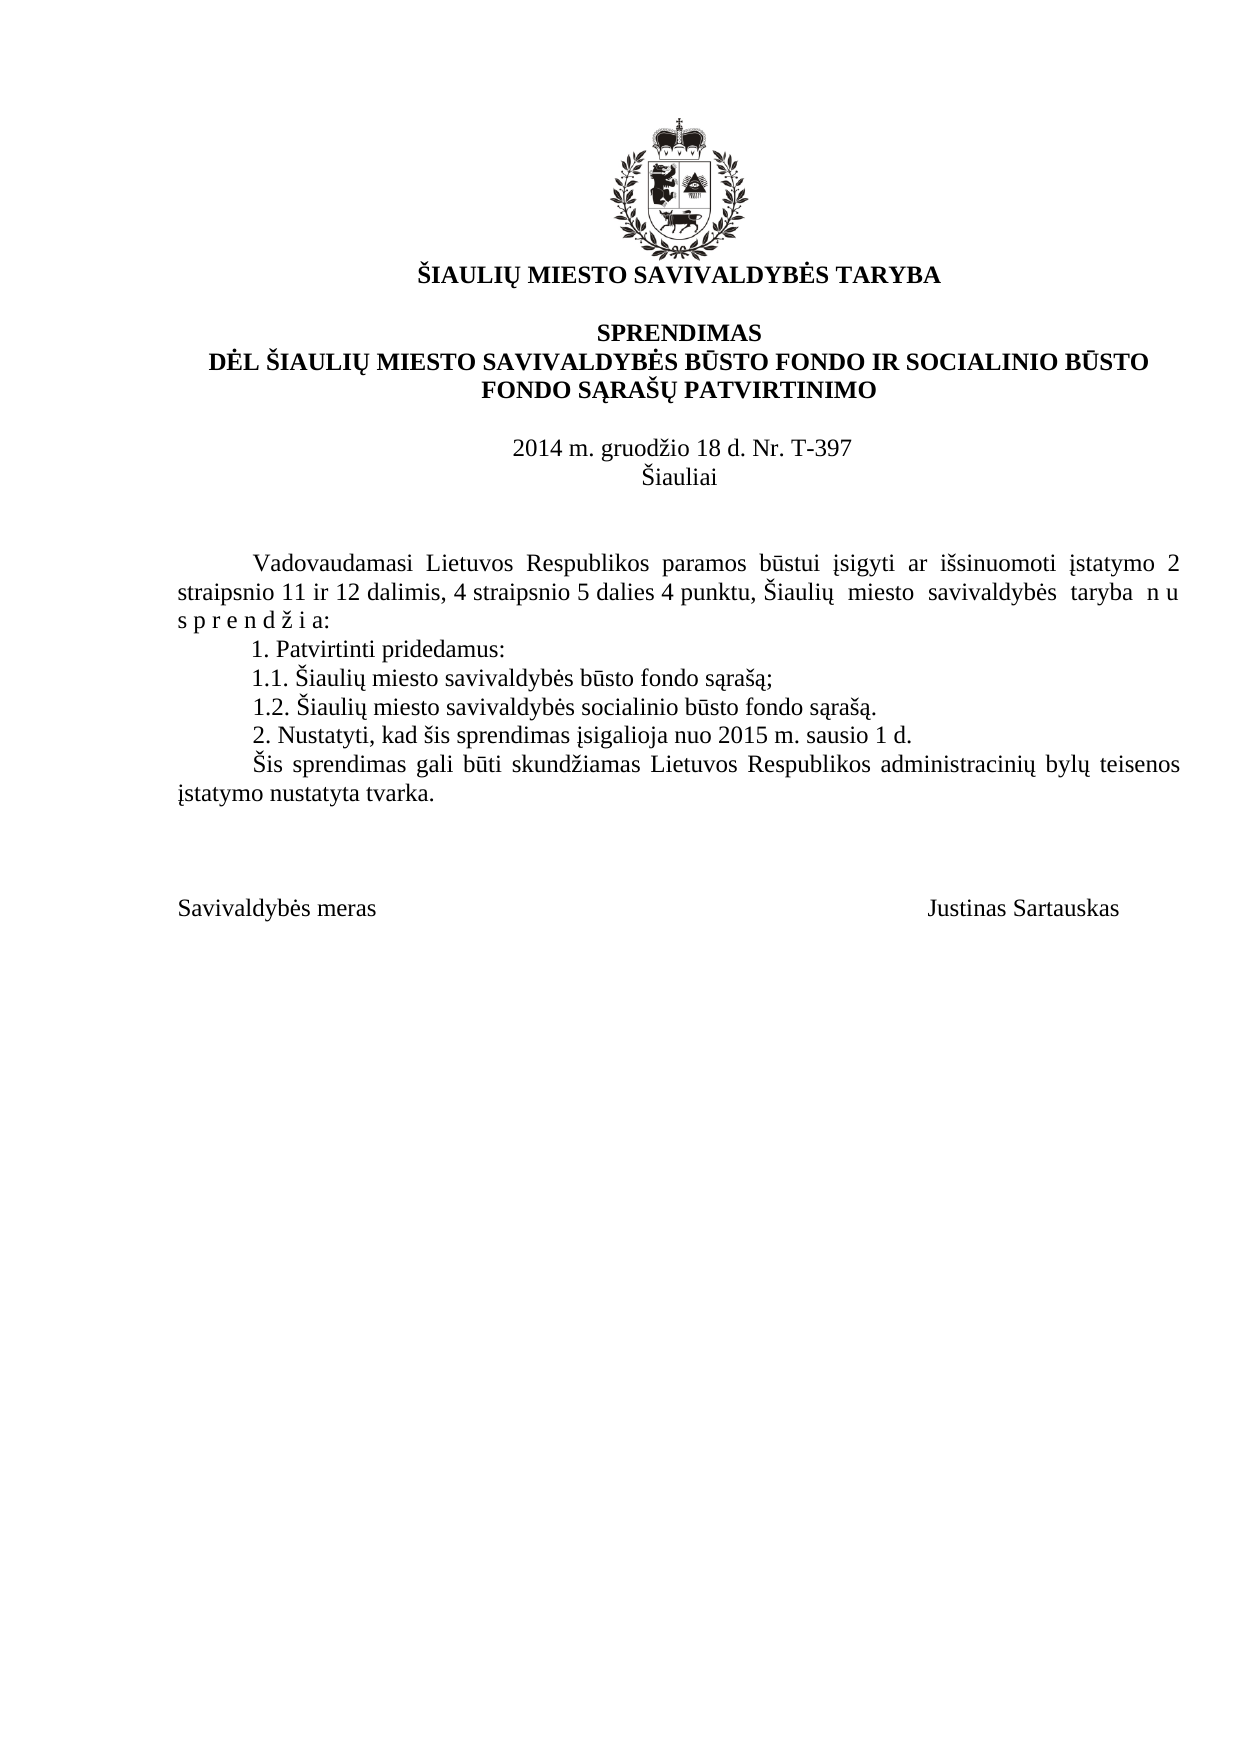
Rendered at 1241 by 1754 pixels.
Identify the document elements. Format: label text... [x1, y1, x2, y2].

text 1.1. Šiaulių miesto savivaldybės būsto fondo sąrašą; [251, 663, 1181, 692]
text SPRENDIMAS [177, 318, 1181, 347]
text Vadovaudamasi Lietuvos Respublikos paramos būstui įsigyti ar išsinuomoti įstatymo 2 straipsnio 11 ir 12 dalimis, 4 straipsnio 5 dalies 4 punktu, Šiaulių miesto savivaldybės taryba n u s p r e n d ž i a: [177, 548, 1181, 634]
text ŠIAULIŲ MIESTO SAVIVALDYBĖS TARYBA [177, 260, 1181, 289]
text DĖL ŠIAULIŲ MIESTO SAVIVALDYBĖS BŪSTO FONDO IR SOCIALINIO BŪSTO FONDO SĄRAŠŲ PATVIRTINIMO [177, 347, 1181, 404]
text Savivaldybės meras Justinas Sartauskas [177, 893, 1181, 922]
text 2. Nustatyti, kad šis sprendimas įsigalioja nuo 2015 m. sausio 1 d. [177, 720, 1181, 749]
text 1. Patvirtinti pridedamus: [251, 634, 1181, 663]
text Šiauliai [177, 462, 1181, 490]
text Šis sprendimas gali būti skundžiamas Lietuvos Respublikos administracinių bylų teisenos įstatymo nustatyta tvarka. [177, 749, 1181, 807]
text 1.2. Šiaulių miesto savivaldybės socialinio būsto fondo sąrašą. [177, 692, 1181, 720]
text 2014 m. gruodžio 18 d. Nr. T-397 [177, 433, 1181, 462]
